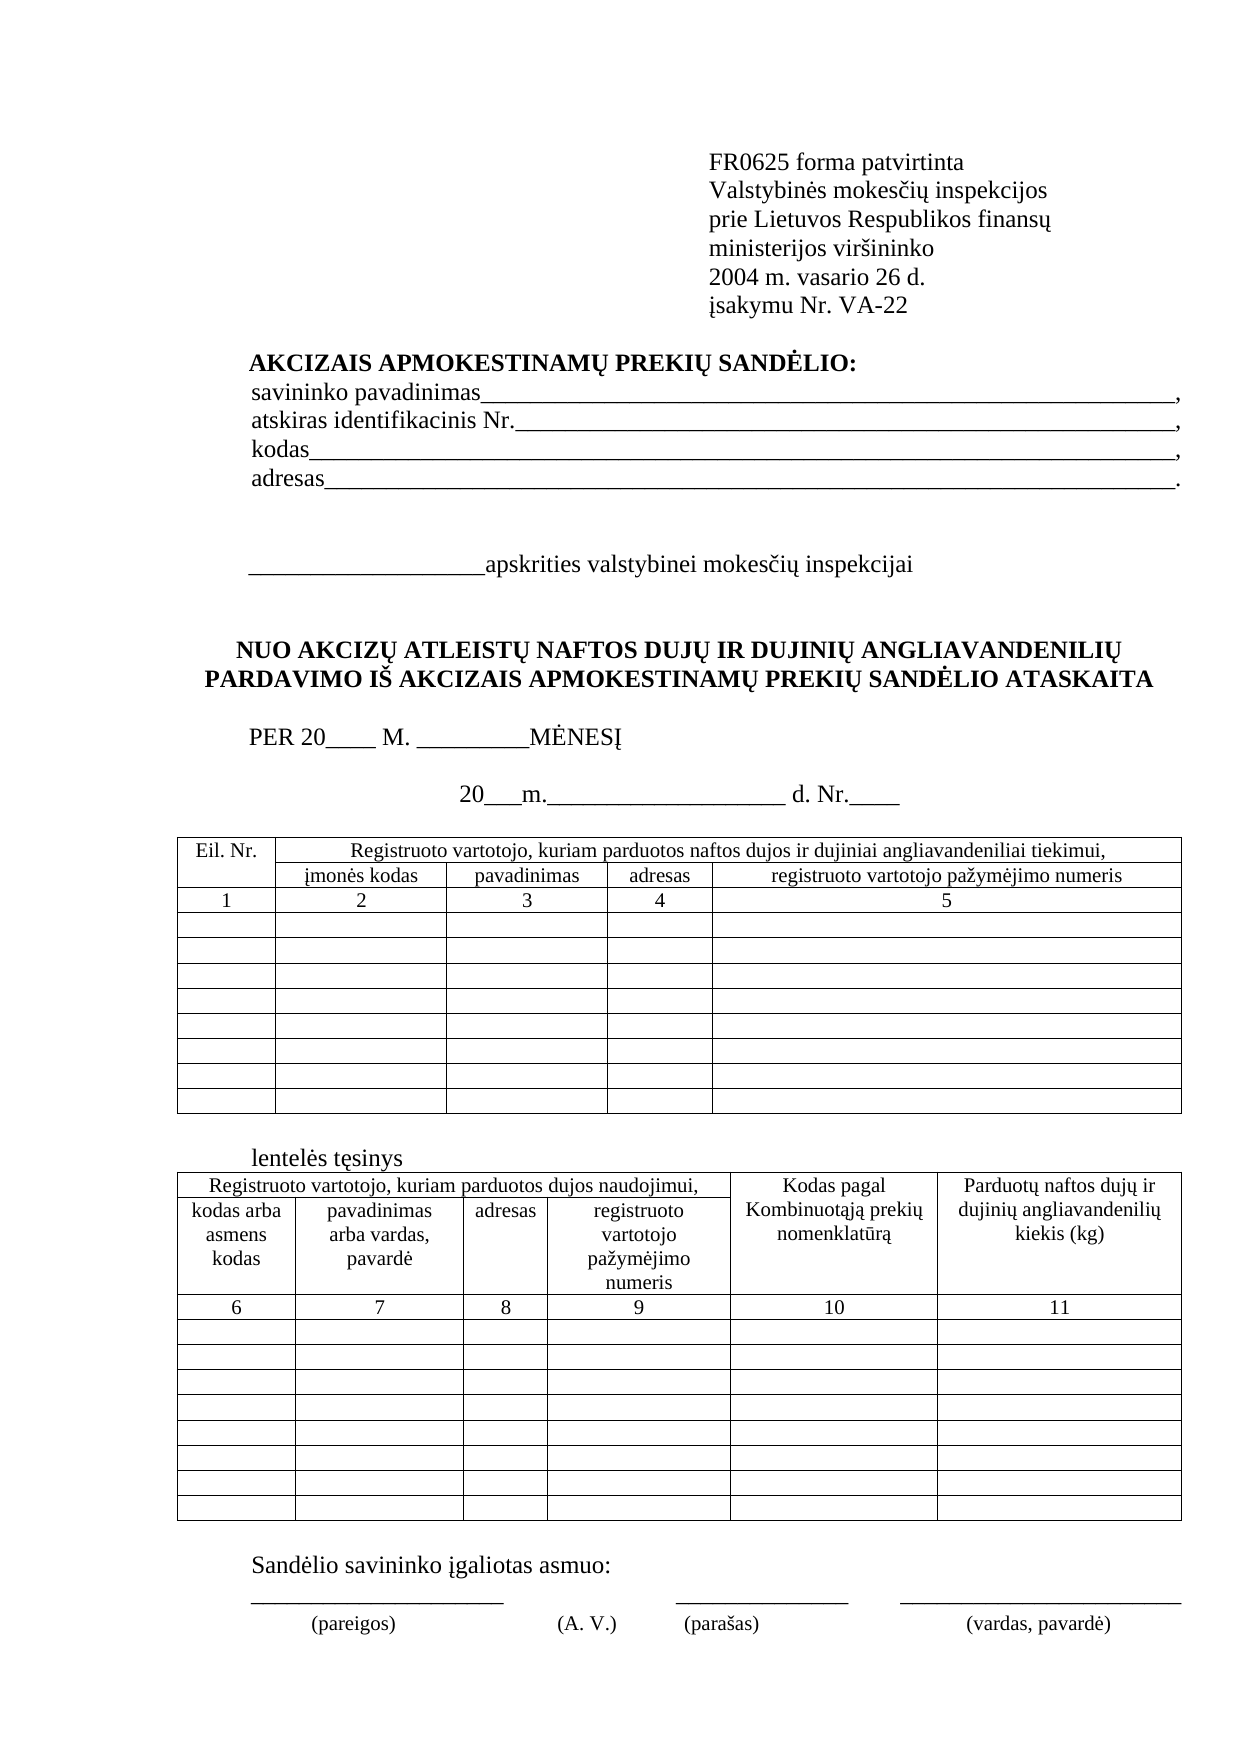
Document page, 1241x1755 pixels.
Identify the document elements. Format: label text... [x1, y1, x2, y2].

table_cell [276, 1014, 446, 1038]
table_cell [713, 1064, 1181, 1088]
text FR0625 forma patvirtinta [177, 147, 1181, 176]
table_cell [713, 1039, 1181, 1063]
table_cell [447, 989, 607, 1013]
table_cell [713, 1089, 1181, 1113]
table_cell [464, 1421, 547, 1444]
text AKCIZAIS APMOKESTINAMŲ PREKIŲ SANDĖLIO: [177, 348, 1181, 377]
table_cell 11 [938, 1295, 1181, 1319]
table_cell [548, 1471, 730, 1495]
table_cell registruoto vartotojo pažymėjimo numeris [548, 1198, 730, 1294]
table_cell [296, 1370, 463, 1394]
table_cell [548, 1370, 730, 1394]
table_cell 6 [178, 1295, 295, 1319]
table_cell [464, 1395, 547, 1419]
text NUO AKCIZŲ ATLEISTŲ NAFTOS DUJŲ IR DUJINIŲ ANGLIAVANDENILIŲ PARDAVIMO IŠ AKCIZAIS APMOKESTINAMŲ PREKIŲ SANDĖLIO ATASKAITA [177, 636, 1181, 693]
table_cell [464, 1496, 547, 1520]
table_cell [178, 1089, 275, 1113]
table_cell [276, 989, 446, 1013]
table_cell [938, 1446, 1181, 1470]
table_cell [608, 989, 712, 1013]
table_cell [178, 1064, 275, 1088]
text įsakymu Nr. VA-22 [177, 291, 1181, 319]
table_cell [731, 1320, 937, 1344]
table_cell [608, 1039, 712, 1063]
table_cell [938, 1320, 1181, 1344]
table_cell [296, 1320, 463, 1344]
text 20___m. d. Nr.____ [177, 779, 1181, 808]
table_cell [938, 1496, 1181, 1520]
table_header Kodas pagal Kombinuotąją prekių nomenklatūrą [731, 1173, 937, 1294]
table_cell [548, 1421, 730, 1444]
table_header Eil. Nr. [178, 838, 275, 887]
text adresas . [177, 463, 1181, 492]
table_cell [464, 1345, 547, 1369]
table_header Parduotų naftos dujų ir dujinių angliavandenilių kiekis (kg) [938, 1173, 1181, 1294]
table_cell [731, 1345, 937, 1369]
text (pareigos) (A. V.) (parašas) (vardas, pavardė) [177, 1607, 1181, 1636]
table_cell [178, 1039, 275, 1063]
table_cell [713, 938, 1181, 962]
table_cell [731, 1496, 937, 1520]
table_cell 10 [731, 1295, 937, 1319]
table_cell [938, 1395, 1181, 1419]
text savininko pavadinimas , [177, 377, 1181, 406]
table_cell [276, 913, 446, 937]
table_cell [608, 1089, 712, 1113]
table_cell [938, 1345, 1181, 1369]
table_cell [178, 989, 275, 1013]
table_cell [731, 1395, 937, 1419]
table_header Registruoto vartotojo, kuriam parduotos dujos naudojimui, [178, 1173, 730, 1197]
table_cell registruoto vartotojo pažymėjimo numeris [713, 863, 1181, 887]
table_cell [276, 1089, 446, 1113]
table_cell [464, 1471, 547, 1495]
table_cell [296, 1496, 463, 1520]
table_cell [296, 1345, 463, 1369]
table_cell [713, 989, 1181, 1013]
text PER 20____ M. _________MĖNESĮ [177, 722, 1181, 751]
table_cell [548, 1320, 730, 1344]
table_cell [608, 1064, 712, 1088]
table_cell [178, 1421, 295, 1444]
table_cell adresas [464, 1198, 547, 1294]
text atskiras identifikacinis Nr. , [177, 406, 1181, 434]
table_cell [178, 1496, 295, 1520]
table_cell kodas arba asmens kodas [178, 1198, 295, 1294]
table_cell [296, 1395, 463, 1419]
text kodas , [177, 434, 1181, 463]
table_cell [548, 1446, 730, 1470]
table_cell [608, 938, 712, 962]
table_cell [447, 1064, 607, 1088]
table_cell [731, 1421, 937, 1444]
table_cell [731, 1370, 937, 1394]
table_cell [296, 1421, 463, 1444]
table_cell pavadinimas [447, 863, 607, 887]
table_cell [178, 964, 275, 987]
text Valstybinės mokesčių inspekcijos [177, 176, 1181, 204]
table_cell [464, 1446, 547, 1470]
table_cell [731, 1446, 937, 1470]
table_cell 4 [608, 888, 712, 912]
table_cell [447, 964, 607, 987]
table_cell [608, 913, 712, 937]
text 2004 m. vasario 26 d. [177, 262, 1181, 291]
table_cell [447, 1089, 607, 1113]
table_cell 1 [178, 888, 275, 912]
table_cell [296, 1471, 463, 1495]
table_cell [464, 1320, 547, 1344]
table_header Registruoto vartotojo, kuriam parduotos naftos dujos ir dujiniai angliavandeniliai tiekimui, [276, 838, 1181, 862]
table_cell [713, 913, 1181, 937]
table_cell [713, 1014, 1181, 1038]
table_cell 9 [548, 1295, 730, 1319]
table_cell 7 [296, 1295, 463, 1319]
table_cell 2 [276, 888, 446, 912]
table_cell įmonės kodas [276, 863, 446, 887]
table_cell [731, 1471, 937, 1495]
table_cell [447, 1039, 607, 1063]
table_cell [938, 1471, 1181, 1495]
table_cell [447, 938, 607, 962]
table_cell 8 [464, 1295, 547, 1319]
table_cell pavadinimas arba vardas, pavardė [296, 1198, 463, 1294]
table_cell [447, 1014, 607, 1038]
table_cell [296, 1446, 463, 1470]
table_cell [548, 1496, 730, 1520]
table_cell [938, 1370, 1181, 1394]
table_cell [178, 1370, 295, 1394]
table_cell [178, 1471, 295, 1495]
table_cell [178, 1345, 295, 1369]
table_cell [178, 1014, 275, 1038]
text Sandėlio savininko įgaliotas asmuo: [177, 1550, 1181, 1578]
text lentelės tęsinys [177, 1143, 1181, 1172]
table_cell [548, 1345, 730, 1369]
table_cell [447, 913, 607, 937]
table_cell [608, 964, 712, 987]
table_cell [178, 1320, 295, 1344]
text prie Lietuvos Respublikos finansų [177, 204, 1181, 233]
text ministerijos viršininko [177, 233, 1181, 262]
table_cell [713, 964, 1181, 987]
table_cell [938, 1421, 1181, 1444]
table_cell 5 [713, 888, 1181, 912]
table_cell [178, 913, 275, 937]
table_cell [548, 1395, 730, 1419]
text apskrities valstybinei mokesčių inspekcijai [177, 549, 1181, 578]
table_cell [276, 1039, 446, 1063]
table_cell [464, 1370, 547, 1394]
table_cell [608, 1014, 712, 1038]
table_cell [276, 938, 446, 962]
table_cell [178, 1446, 295, 1470]
table_cell [276, 1064, 446, 1088]
table_cell [178, 1395, 295, 1419]
table_cell adresas [608, 863, 712, 887]
table_cell 3 [447, 888, 607, 912]
table_cell [178, 938, 275, 962]
table_cell [276, 964, 446, 987]
